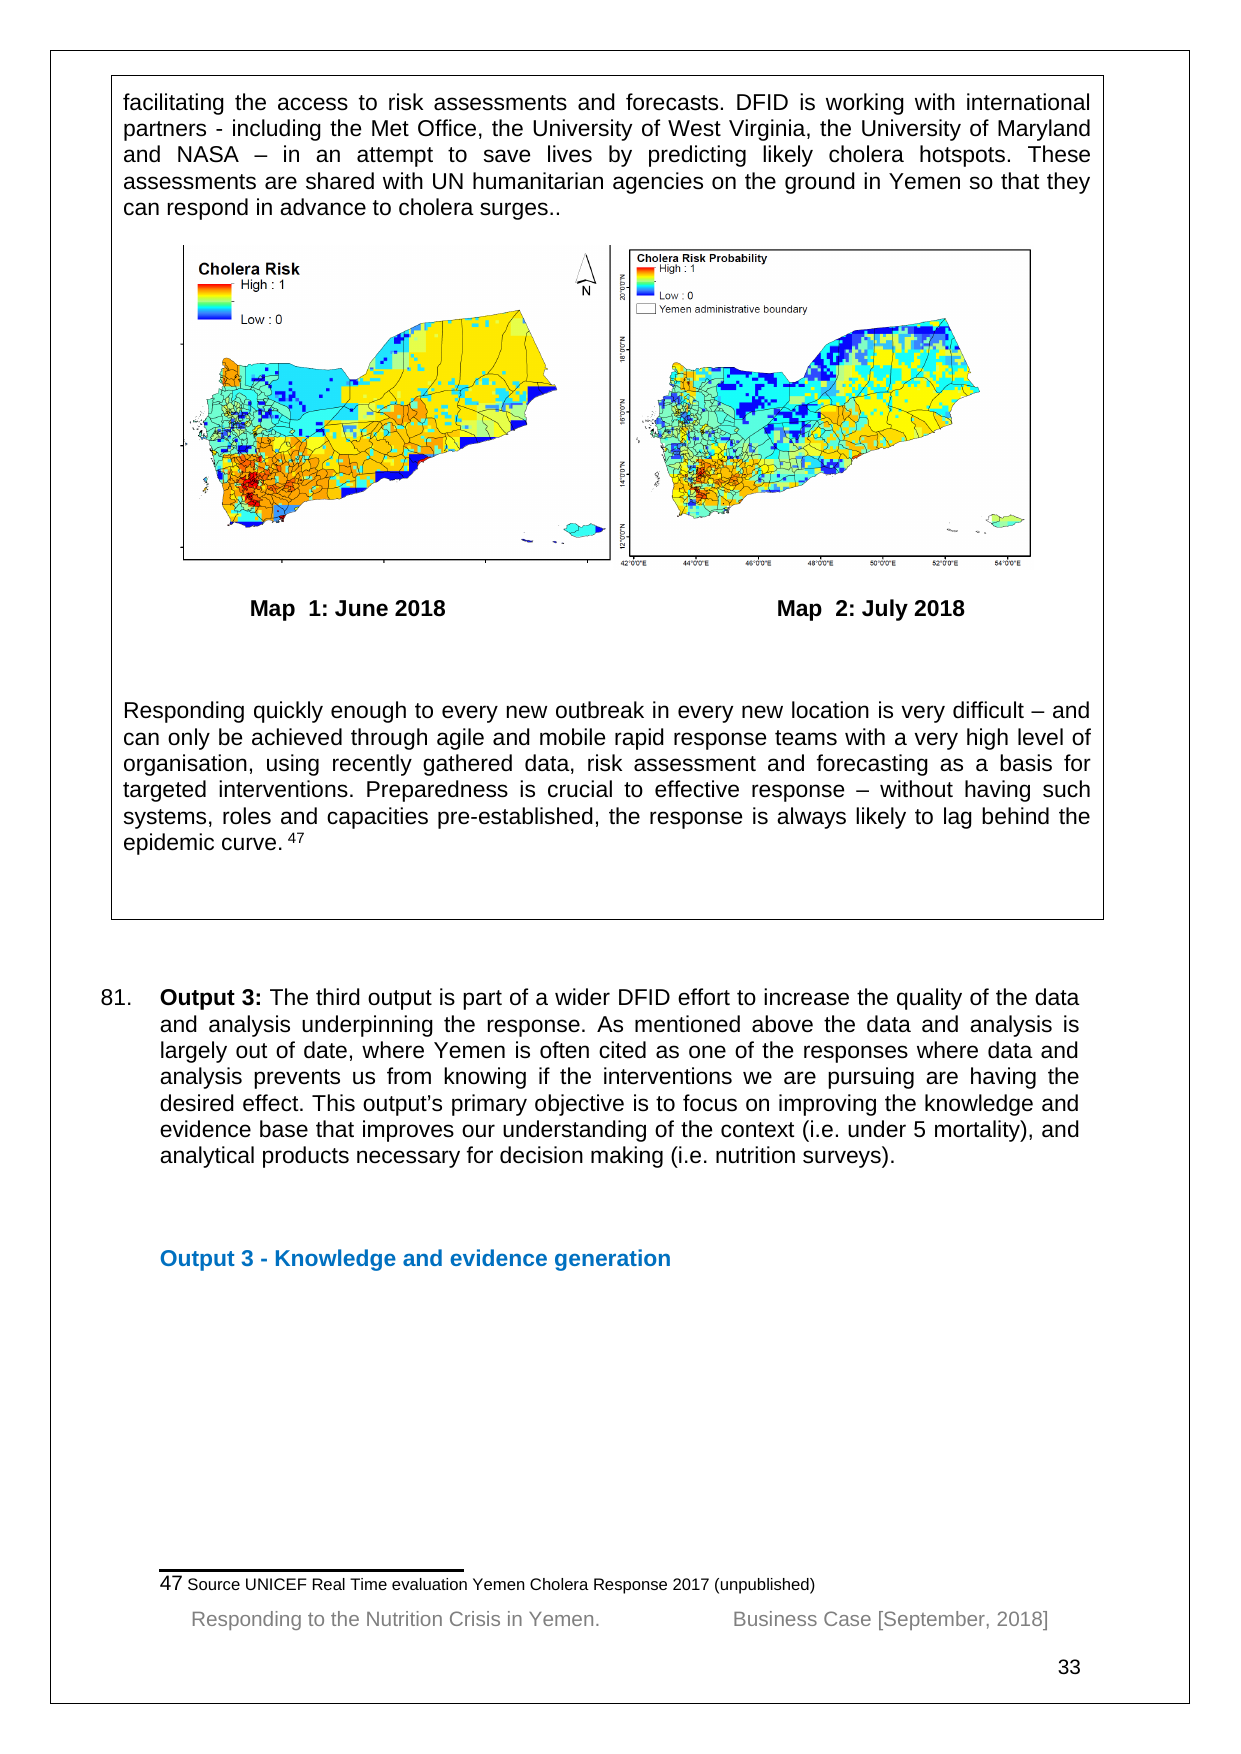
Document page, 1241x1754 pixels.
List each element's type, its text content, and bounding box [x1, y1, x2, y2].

text Output 3 - Knowledge and evidence generation [159, 1245, 1081, 1271]
list Output 3: The third output is part of a wider DFID effort to increase the quality of the data and analysis underpinning the response. As mentioned above the data and analysis is largely out of date, where Yemen is often cited as one of the responses where data and analysis prevents us from knowing if the interventions we are pursuing are having the desired effect. This output’s primary objective is to focus on improving the knowledge and evidence base that improves our understanding of the context (i.e. under 5 mortality), and analytical products necessary for decision making (i.e. nutrition surveys). [100, 984, 1081, 1169]
table_header facilitating the access to risk assessments and forecasts. DFID is working with international partners - including the Met Office, the University of West Virginia, the University of Maryland and NASA – in an attempt to save lives by predicting likely cholera hotspots. These assessments are shared with UN humanitarian agencies on the ground in Yemen so that they can respond in advance to cholera surges.. Map 1: June 2018 Map 2: July 2018 Responding quickly enough to every new outbreak in every new location is very difficult – and can only be achieved through agile and mobile rapid response teams with a very high level of organisation, using recently gathered data, risk assessment and forecasting as a basis for targeted interventions. Preparedness is crucial to effective response – without having such systems, roles and capacities pre-established, the response is always likely to lag behind the epidemic curve. [112, 76, 1103, 919]
